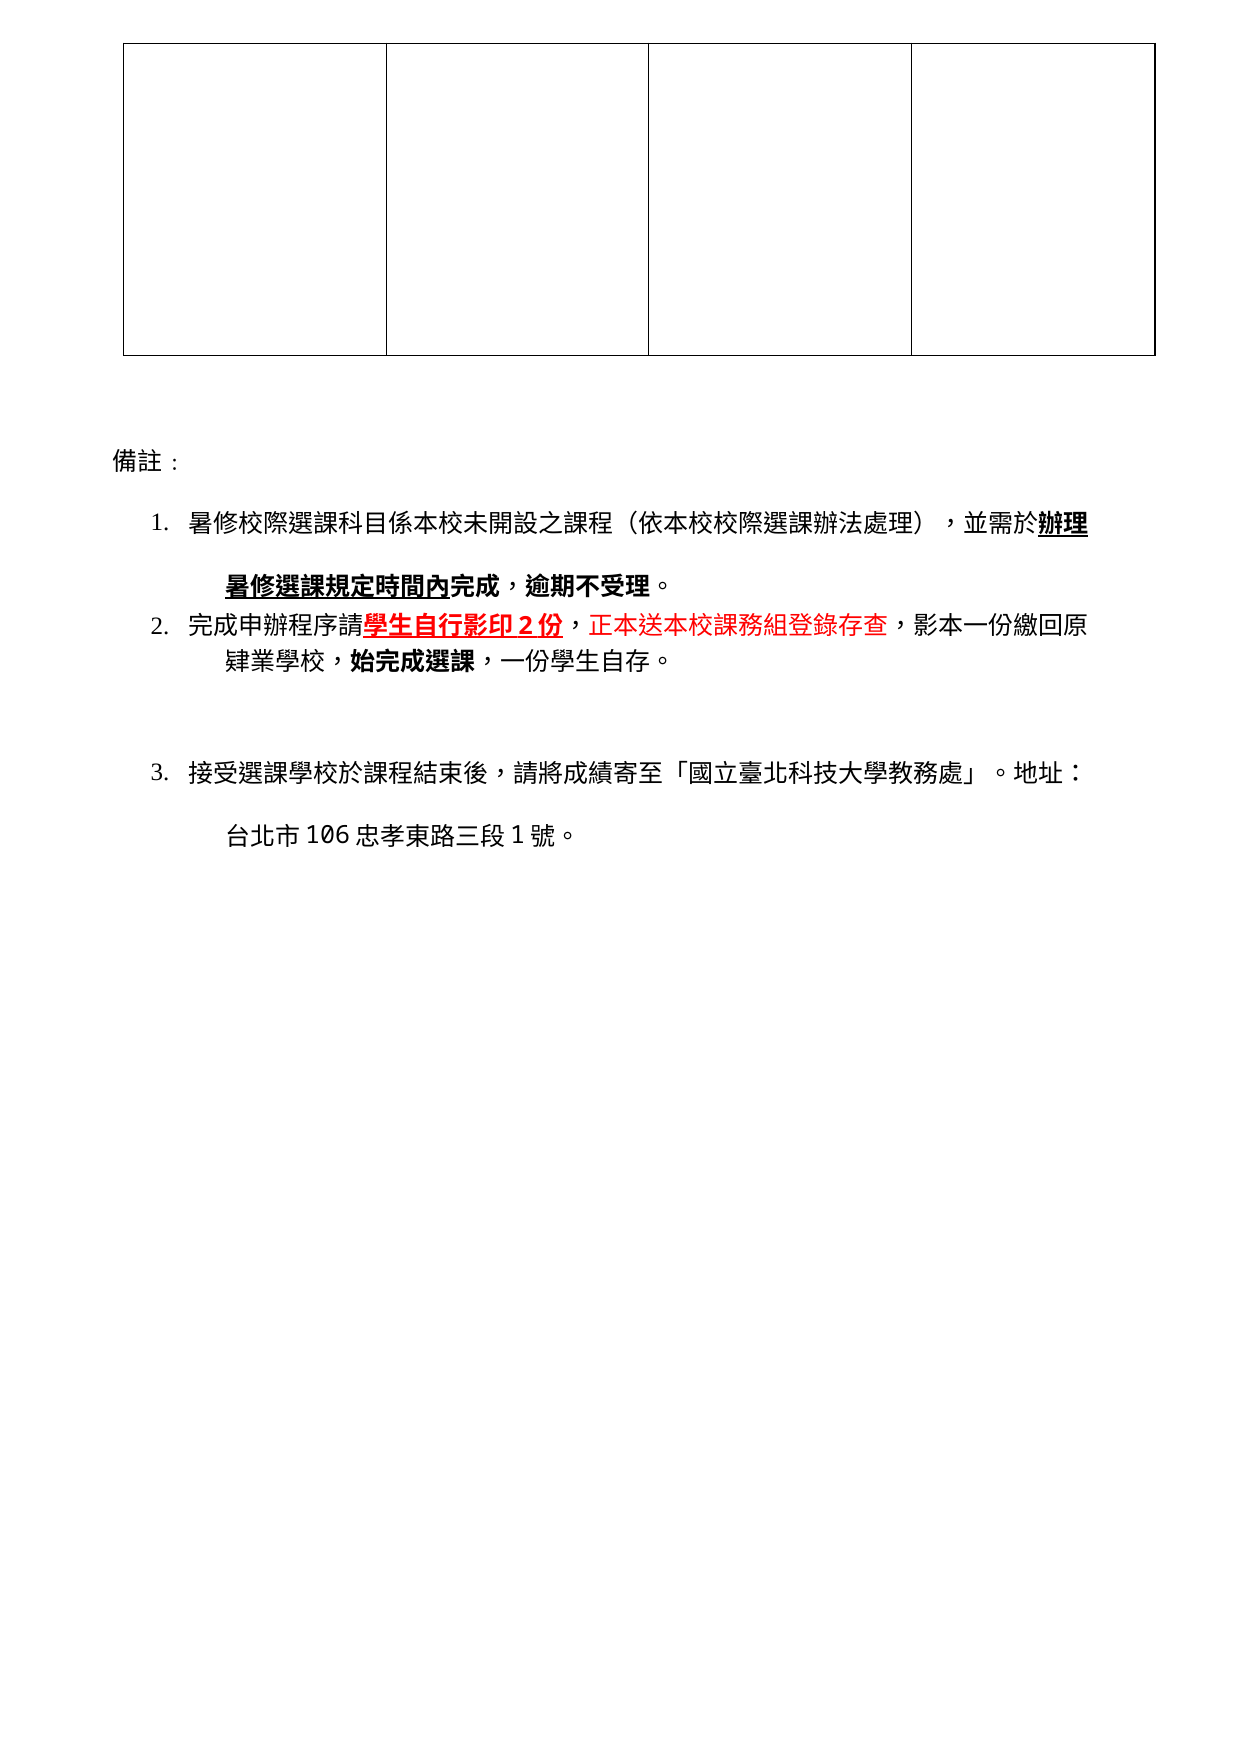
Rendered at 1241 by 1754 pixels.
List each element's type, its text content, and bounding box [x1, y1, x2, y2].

list 暑修校際選課科目係本校未開設之課程（依本校校際選課辦法處理），並需於辦理暑修選課規定時間內完成，逾期不受理。 [150, 480, 1106, 605]
table_cell [912, 44, 1154, 355]
table_cell [387, 44, 648, 355]
list 接受選課學校於課程結束後，請將成績寄至「國立臺北科技大學教務處」。地址：台北市106忠孝東路三段1號。 [150, 730, 1106, 855]
list 完成申辦程序請學生自行影印2份，正本送本校課務組登錄存查，影本一份繳回原肄業學校，始完成選課，一份學生自存。 [150, 605, 1106, 678]
text 備註﹕ [112, 418, 1106, 480]
table_cell [649, 44, 911, 355]
table_cell [124, 44, 386, 355]
